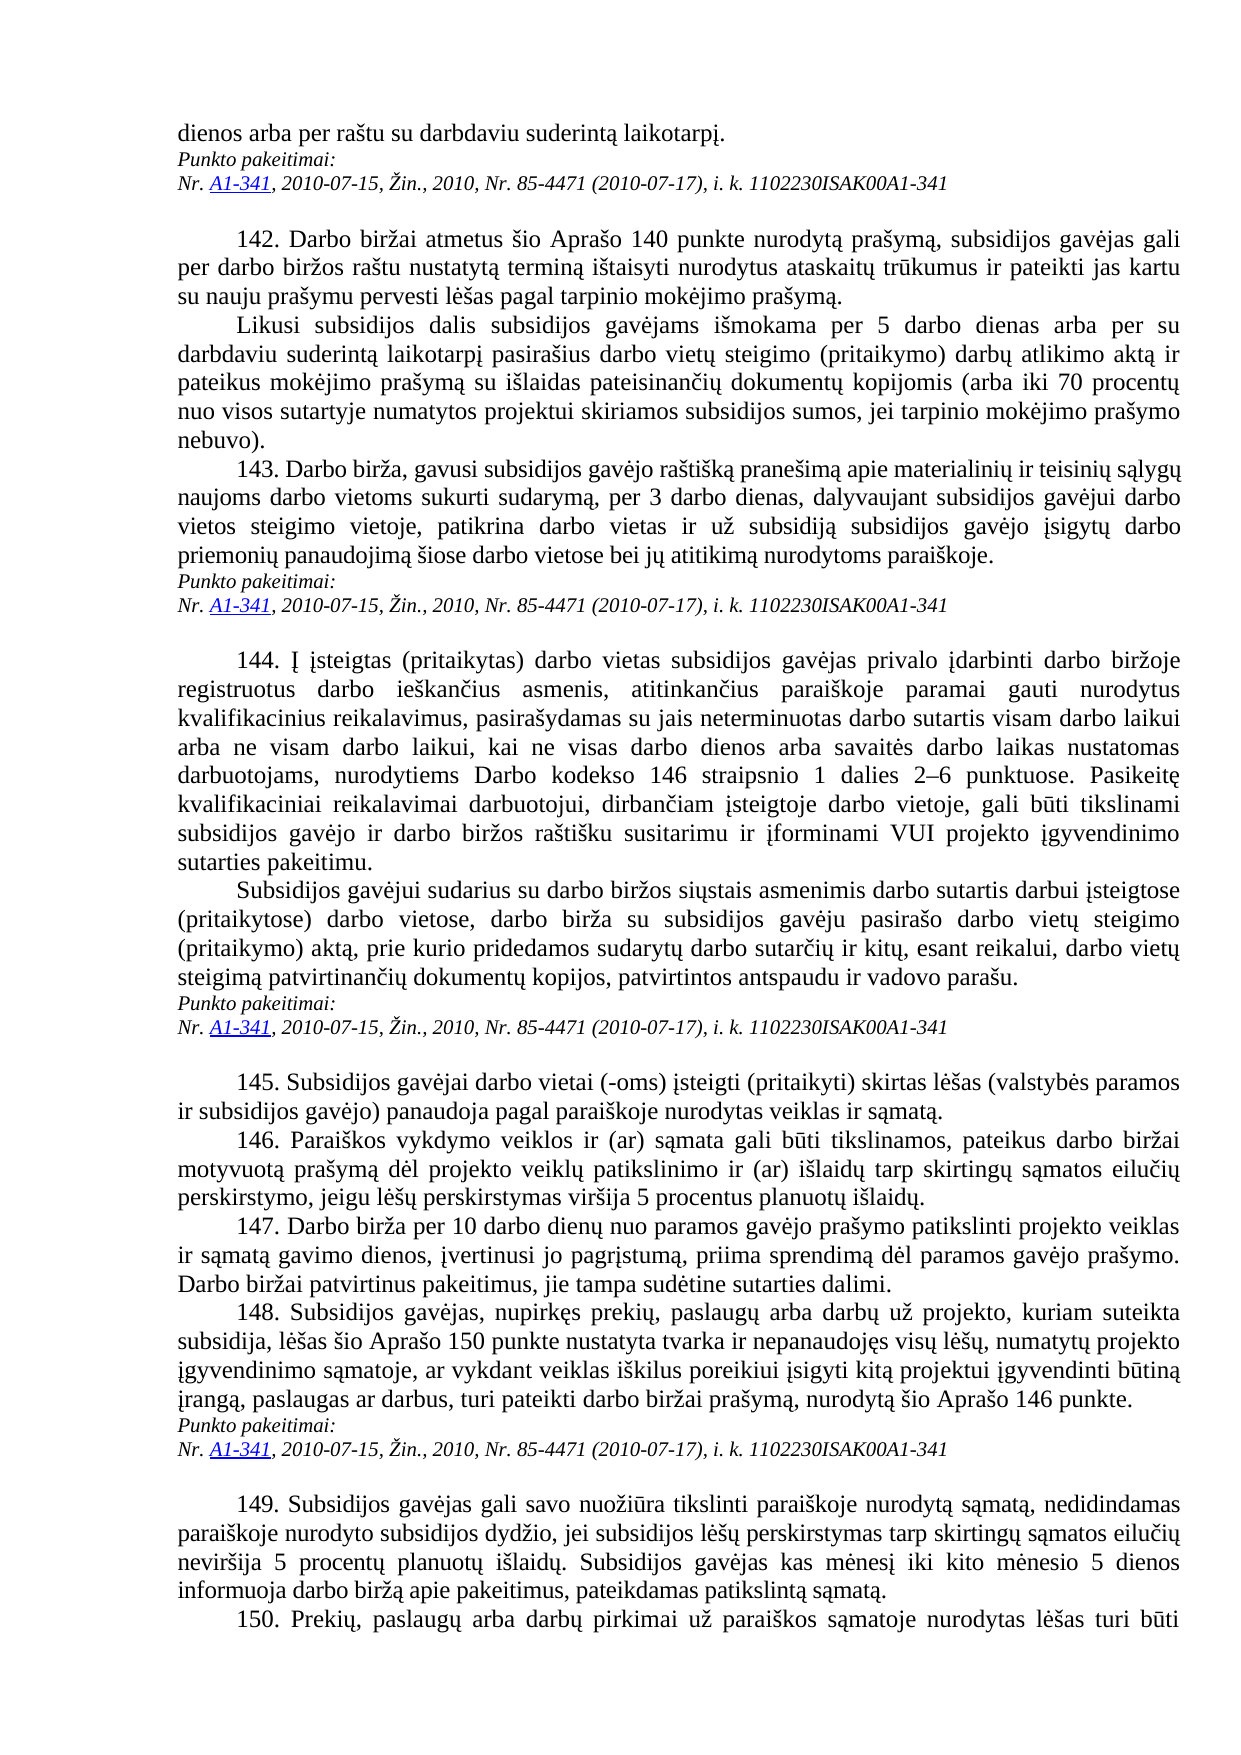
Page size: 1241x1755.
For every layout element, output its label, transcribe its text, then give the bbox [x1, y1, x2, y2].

text 142. Darbo biržai atmetus šio Aprašo 140 punkte nurodytą prašymą, subsidijos gavėjas gali per darbo biržos raštu nustatytą terminą ištaisyti nurodytus ataskaitų trūkumus ir pateikti jas kartu su nauju prašymu pervesti lėšas pagal tarpinio mokėjimo prašymą. [177, 224, 1181, 310]
text Nr. A1-341, 2010-07-15, Žin., 2010, Nr. 85-4471 (2010-07-17), i. k. 1102230ISAK00A1-341 [177, 593, 1181, 617]
text Punkto pakeitimai: [177, 1412, 1181, 1437]
text Punkto pakeitimai: [177, 147, 1181, 171]
text Likusi subsidijos dalis subsidijos gavėjams išmokama per 5 darbo dienas arba per su darbdaviu suderintą laikotarpį pasirašius darbo vietų steigimo (pritaikymo) darbų atlikimo aktą ir pateikus mokėjimo prašymą su išlaidas pateisinančių dokumentų kopijomis (arba iki 70 procentų nuo visos sutartyje numatytos projektui skiriamos subsidijos sumos, jei tarpinio mokėjimo prašymo nebuvo). [177, 310, 1181, 454]
text 149. Subsidijos gavėjas gali savo nuožiūra tikslinti paraiškoje nurodytą sąmatą, nedidindamas paraiškoje nurodyto subsidijos dydžio, jei subsidijos lėšų perskirstymas tarp skirtingų sąmatos eilučių neviršija 5 procentų planuotų išlaidų. Subsidijos gavėjas kas mėnesį iki kito mėnesio 5 dienos informuoja darbo biržą apie pakeitimus, pateikdamas patikslintą sąmatą. [177, 1489, 1181, 1604]
text Nr. A1-341, 2010-07-15, Žin., 2010, Nr. 85-4471 (2010-07-17), i. k. 1102230ISAK00A1-341 [177, 171, 1181, 195]
text dienos arba per raštu su darbdaviu suderintą laikotarpį. [177, 118, 1181, 147]
text 148. Subsidijos gavėjas, nupirkęs prekių, paslaugų arba darbų už projekto, kuriam suteikta subsidija, lėšas šio Aprašo 150 punkte nustatyta tvarka ir nepanaudojęs visų lėšų, numatytų projekto įgyvendinimo sąmatoje, ar vykdant veiklas iškilus poreikiui įsigyti kitą projektui įgyvendinti būtiną įrangą, paslaugas ar darbus, turi pateikti darbo biržai prašymą, nurodytą šio Aprašo 146 punkte. [177, 1297, 1181, 1412]
text 150. Prekių, paslaugų arba darbų pirkimai už paraiškos sąmatoje nurodytas lėšas turi būti [177, 1604, 1181, 1633]
text Nr. A1-341, 2010-07-15, Žin., 2010, Nr. 85-4471 (2010-07-17), i. k. 1102230ISAK00A1-341 [177, 1015, 1181, 1039]
text 143. Darbo birža, gavusi subsidijos gavėjo raštišką pranešimą apie materialinių ir teisinių sąlygų naujoms darbo vietoms sukurti sudarymą, per 3 darbo dienas, dalyvaujant subsidijos gavėjui darbo vietos steigimo vietoje, patikrina darbo vietas ir už subsidiją subsidijos gavėjo įsigytų darbo priemonių panaudojimą šiose darbo vietose bei jų atitikimą nurodytoms paraiškoje. [177, 454, 1181, 569]
text 146. Paraiškos vykdymo veiklos ir (ar) sąmata gali būti tikslinamos, pateikus darbo biržai motyvuotą prašymą dėl projekto veiklų patikslinimo ir (ar) išlaidų tarp skirtingų sąmatos eilučių perskirstymo, jeigu lėšų perskirstymas viršija 5 procentus planuotų išlaidų. [177, 1125, 1181, 1211]
text Nr. A1-341, 2010-07-15, Žin., 2010, Nr. 85-4471 (2010-07-17), i. k. 1102230ISAK00A1-341 [177, 1437, 1181, 1461]
text 145. Subsidijos gavėjai darbo vietai (-oms) įsteigti (pritaikyti) skirtas lėšas (valstybės paramos ir subsidijos gavėjo) panaudoja pagal paraiškoje nurodytas veiklas ir sąmatą. [177, 1067, 1181, 1125]
text Punkto pakeitimai: [177, 569, 1181, 593]
text Subsidijos gavėjui sudarius su darbo biržos siųstais asmenimis darbo sutartis darbui įsteigtose (pritaikytose) darbo vietose, darbo birža su subsidijos gavėju pasirašo darbo vietų steigimo (pritaikymo) aktą, prie kurio pridedamos sudarytų darbo sutarčių ir kitų, esant reikalui, darbo vietų steigimą patvirtinančių dokumentų kopijos, patvirtintos antspaudu ir vadovo parašu. [177, 876, 1181, 991]
text 144. Į įsteigtas (pritaikytas) darbo vietas subsidijos gavėjas privalo įdarbinti darbo biržoje registruotus darbo ieškančius asmenis, atitinkančius paraiškoje paramai gauti nurodytus kvalifikacinius reikalavimus, pasirašydamas su jais neterminuotas darbo sutartis visam darbo laikui arba ne visam darbo laikui, kai ne visas darbo dienos arba savaitės darbo laikas nustatomas darbuotojams, nurodytiems Darbo kodekso 146 straipsnio 1 dalies 2–6 punktuose. Pasikeitę kvalifikaciniai reikalavimai darbuotojui, dirbančiam įsteigtoje darbo vietoje, gali būti tikslinami subsidijos gavėjo ir darbo biržos raštišku susitarimu ir įforminami VUI projekto įgyvendinimo sutarties pakeitimu. [177, 646, 1181, 876]
text 147. Darbo birža per 10 darbo dienų nuo paramos gavėjo prašymo patikslinti projekto veiklas ir sąmatą gavimo dienos, įvertinusi jo pagrįstumą, priima sprendimą dėl paramos gavėjo prašymo. Darbo biržai patvirtinus pakeitimus, jie tampa sudėtine sutarties dalimi. [177, 1211, 1181, 1297]
text Punkto pakeitimai: [177, 991, 1181, 1015]
